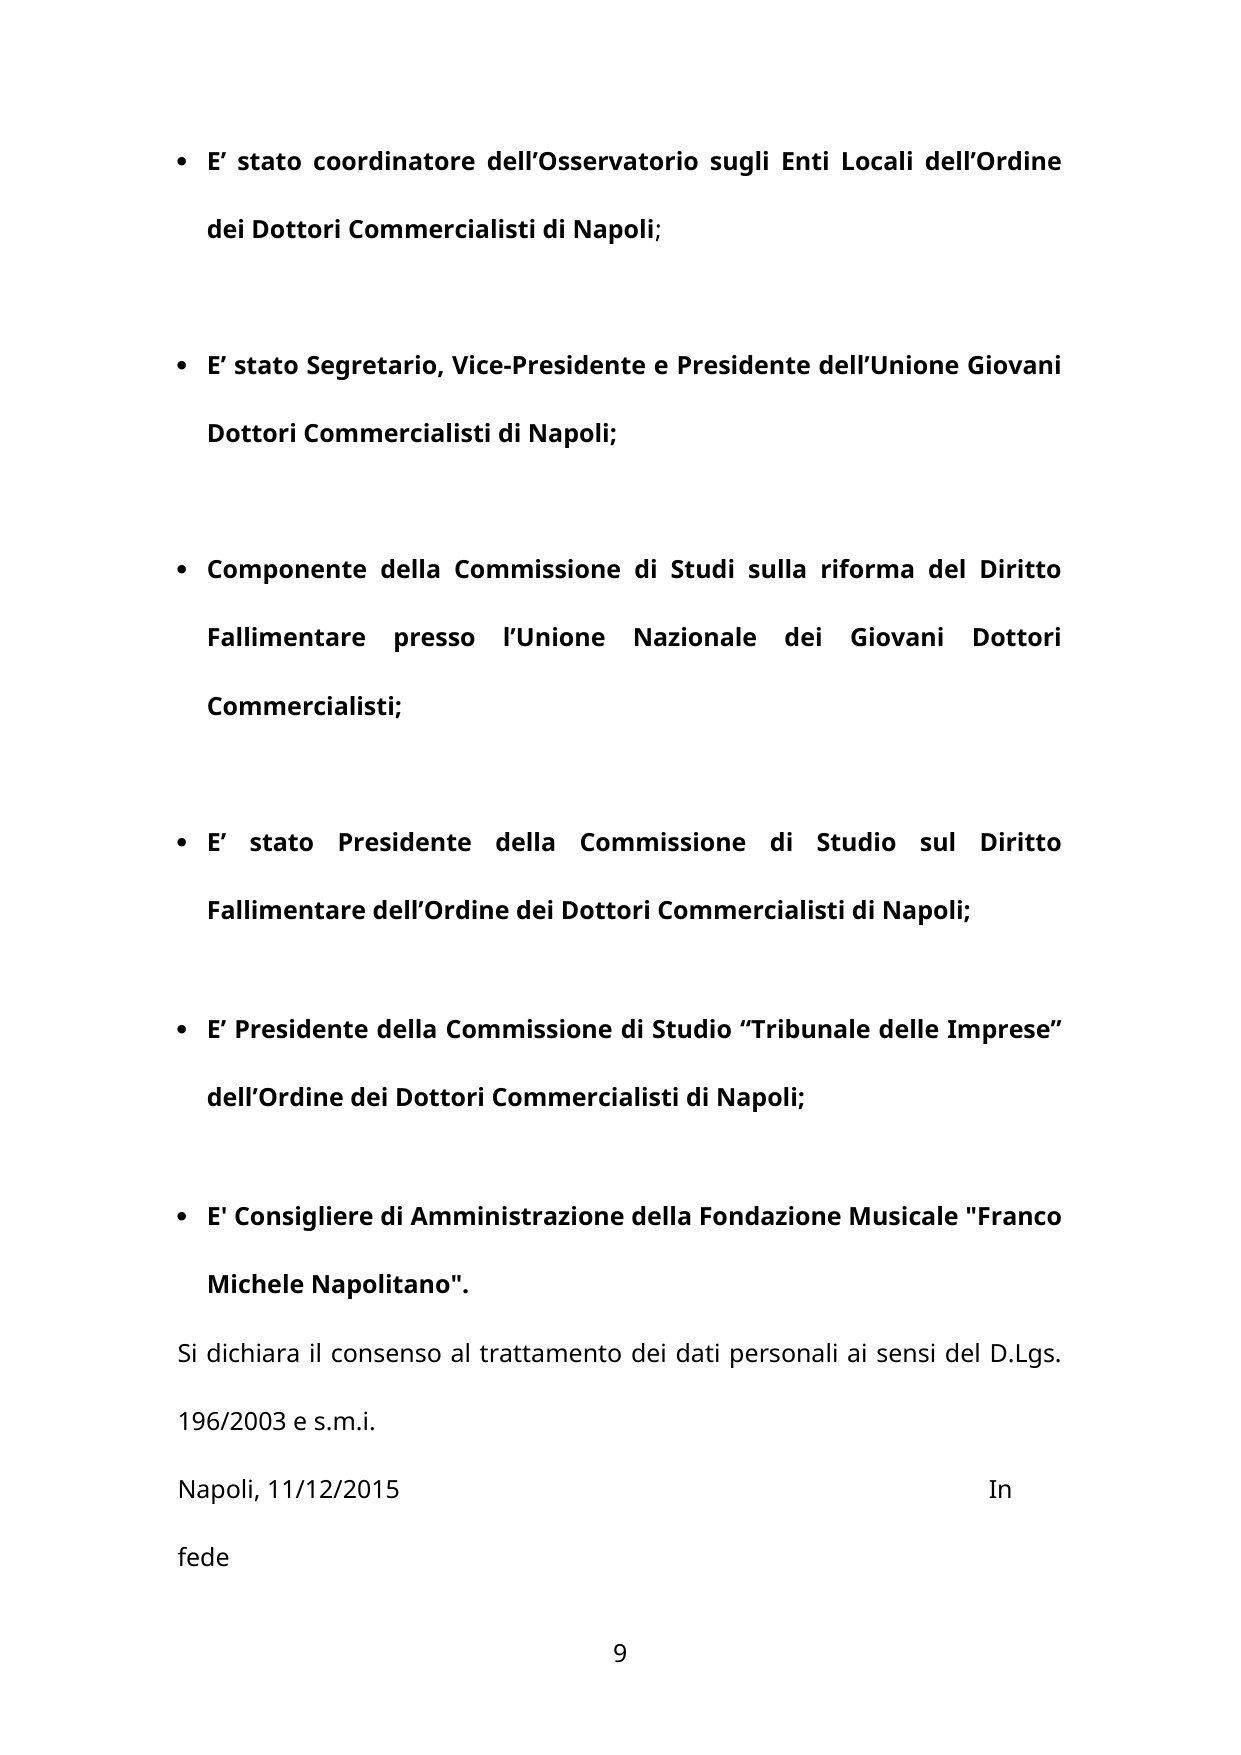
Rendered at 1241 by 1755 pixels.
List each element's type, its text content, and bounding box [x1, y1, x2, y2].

list E’ Presidente della Commissione di Studio “Tribunale delle Imprese” dell’Ordine dei Dottori Commercialisti di Napoli; [177, 1012, 1063, 1114]
list E’ stato Presidente della Commissione di Studio sul Diritto Fallimentare dell’Ordine dei Dottori Commercialisti di Napoli; [177, 824, 1063, 927]
text Napoli, 11/12/2015 In fede [177, 1471, 1063, 1574]
text Si dichiara il consenso al trattamento dei dati personali ai sensi del D.Lgs. 196/2003 e s.m.i. [177, 1335, 1063, 1437]
list E’ stato coordinatore dell’Osservatorio sugli Enti Locali dell’Ordine dei Dottori Commercialisti di Napoli; [177, 143, 1063, 245]
list E’ stato Segretario, Vice-Presidente e Presidente dell’Unione Giovani Dottori Commercialisti di Napoli; [177, 347, 1063, 450]
list Componente della Commissione di Studi sulla riforma del Diritto Fallimentare presso l’Unione Nazionale dei Giovani Dottori Commercialisti; [177, 552, 1063, 722]
list E' Consigliere di Amministrazione della Fondazione Musicale "Franco Michele Napolitano". [177, 1199, 1063, 1301]
